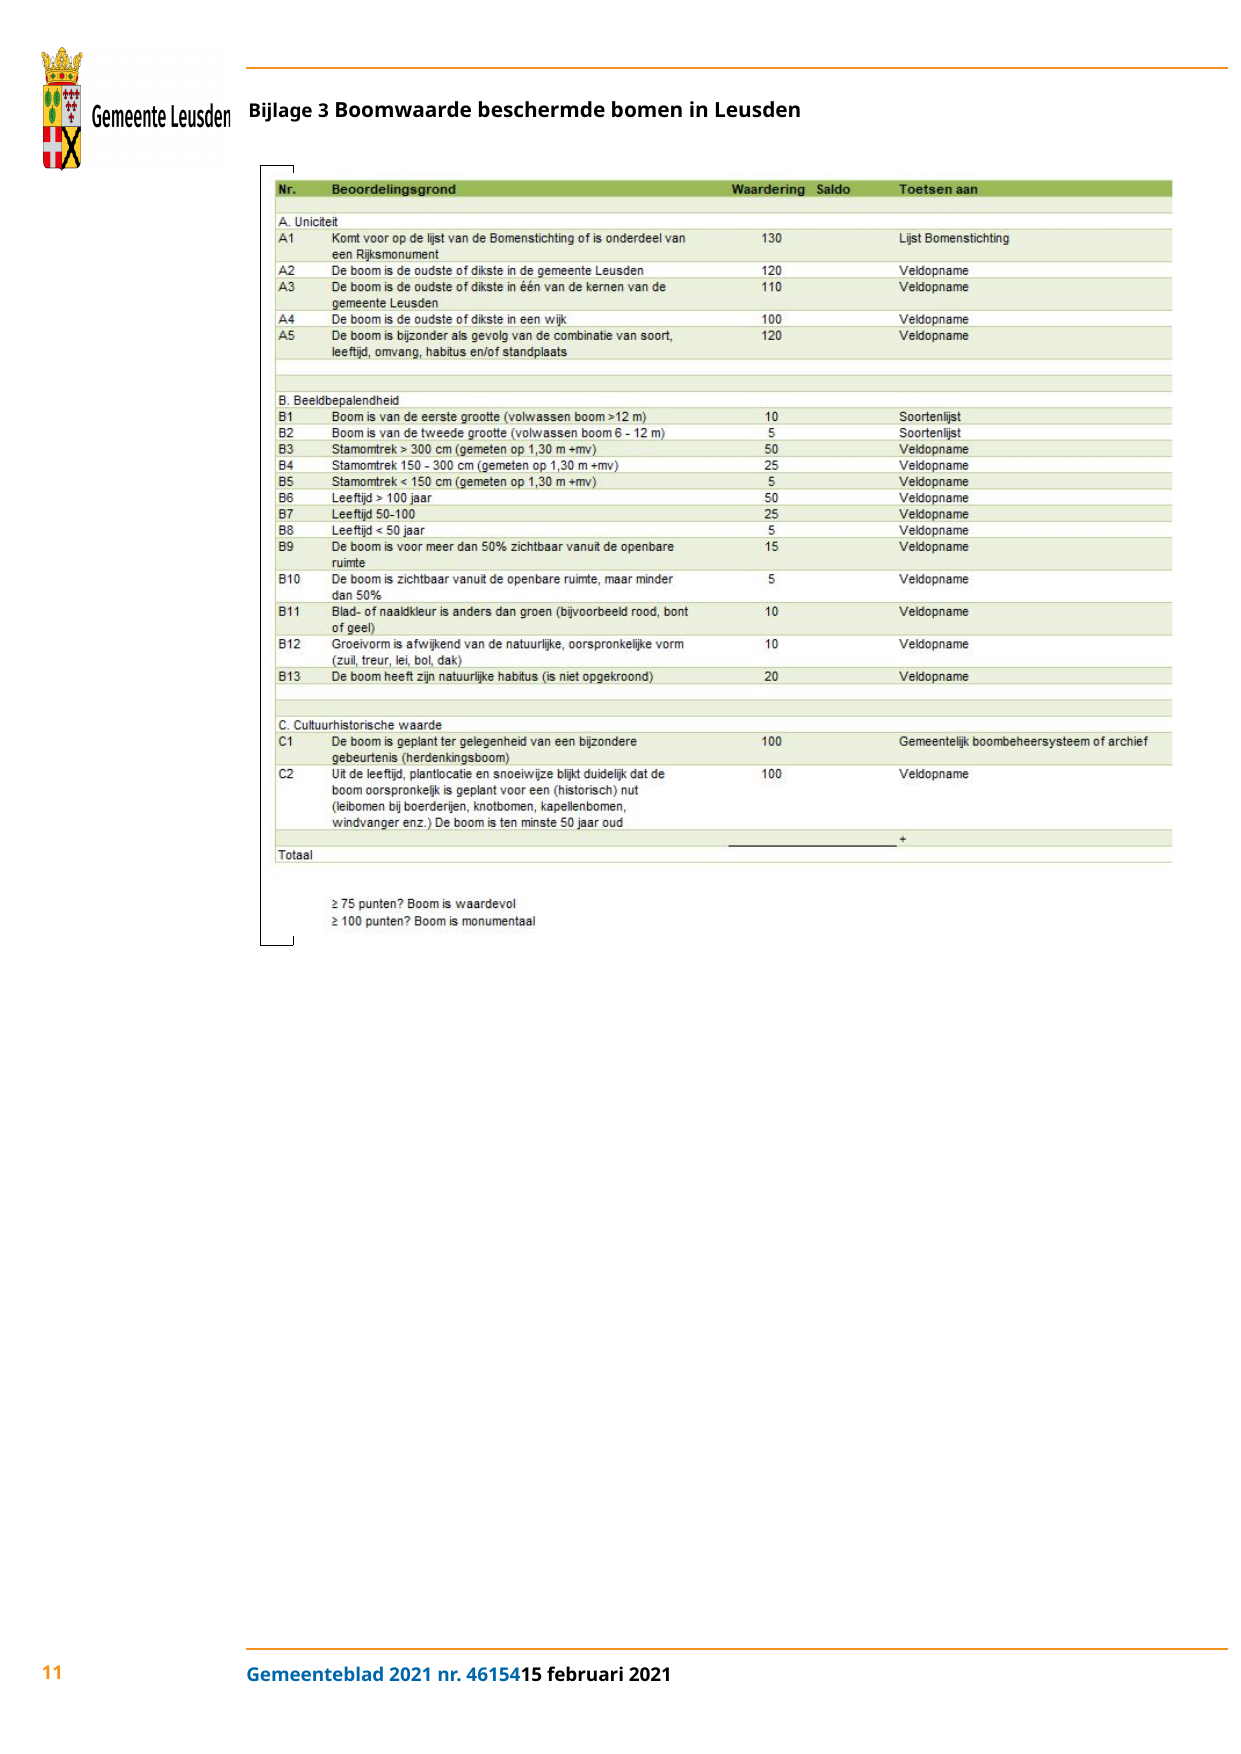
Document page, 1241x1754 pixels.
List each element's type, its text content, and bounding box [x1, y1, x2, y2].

text Bijlage 3 Boomwaarde beschermde bomen in Leusden [248, 95, 1152, 123]
picture [268, 173, 1173, 936]
picture [41, 47, 231, 172]
